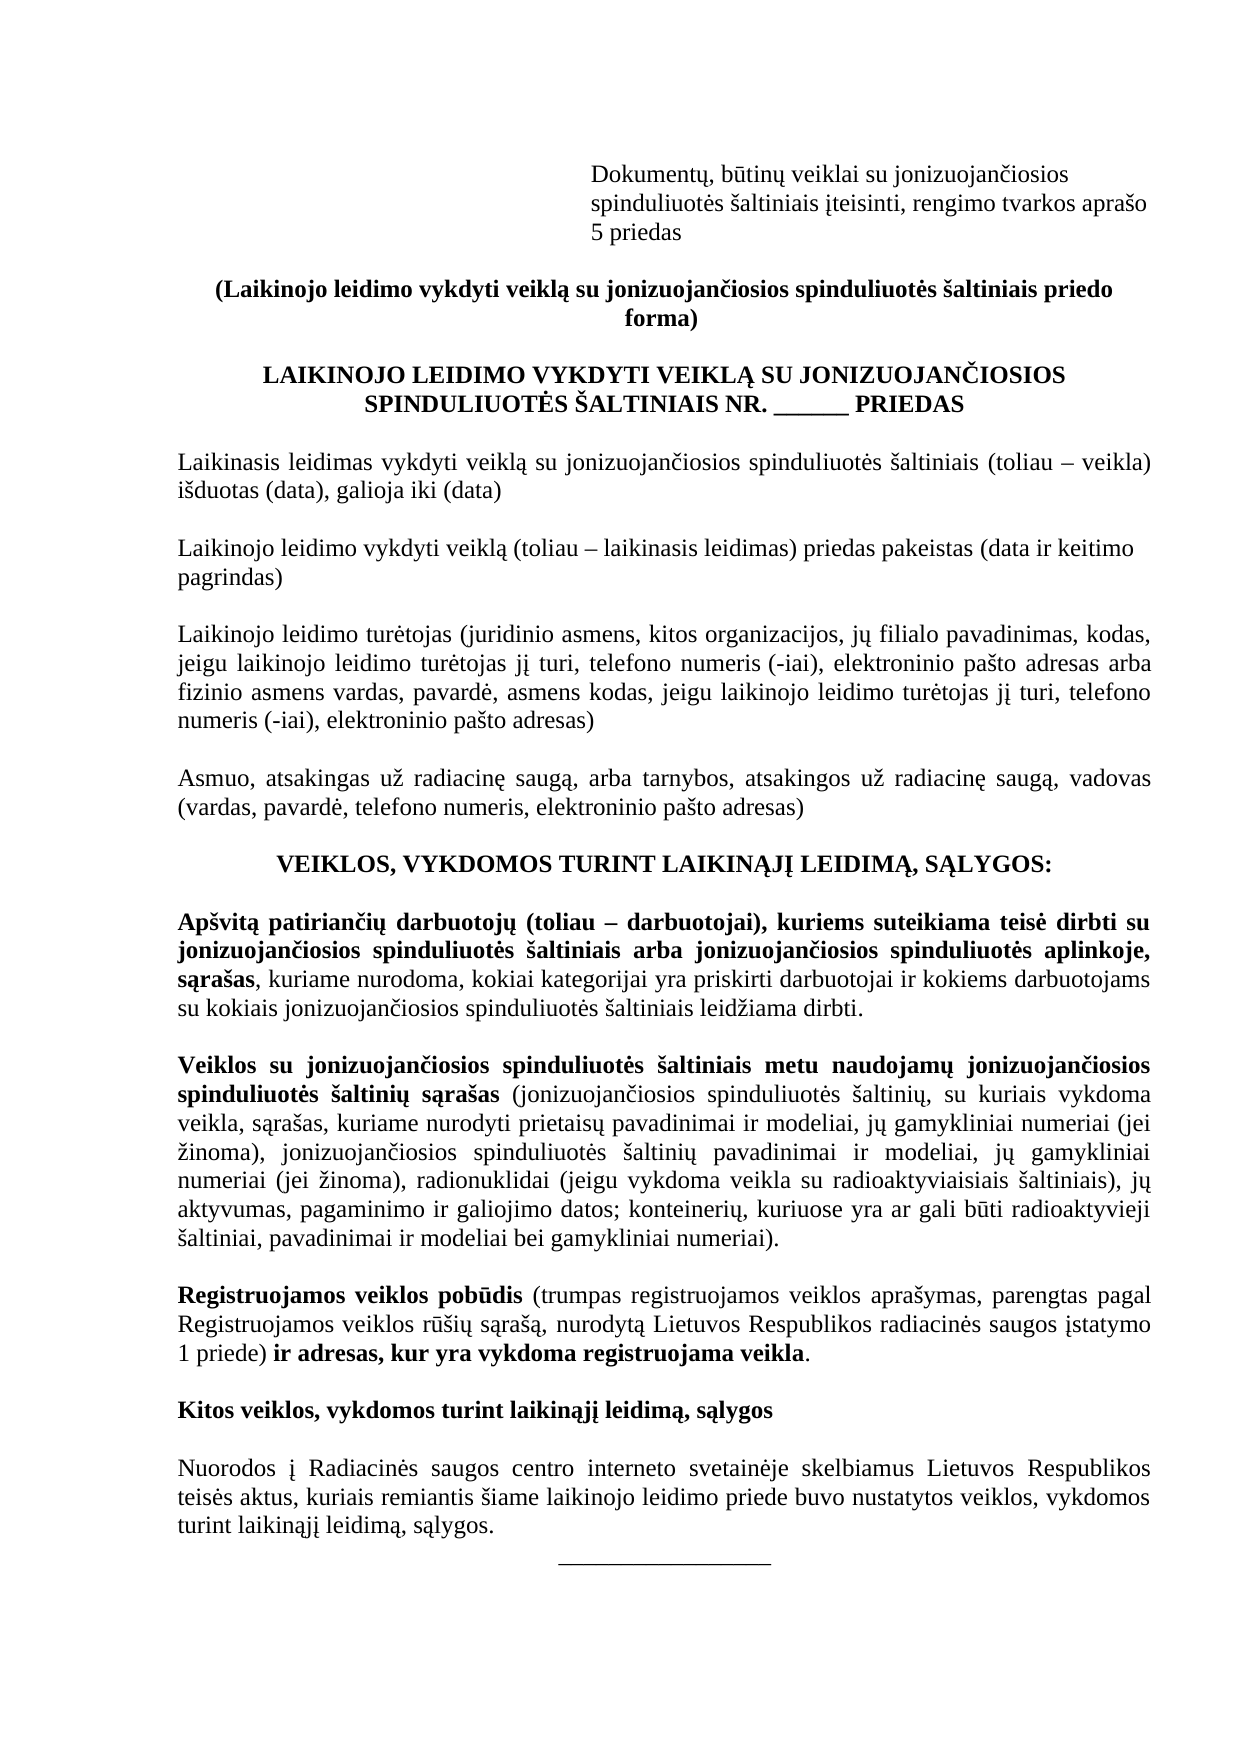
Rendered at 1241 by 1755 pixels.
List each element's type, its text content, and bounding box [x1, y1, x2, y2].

text Dokumentų, būtinų veiklai su jonizuojančiosios [591, 159, 1152, 188]
text VEIKLOS, VYKDOMOS TURINT LAIKINĄJĮ LEIDIMĄ, SĄLYGOS: [177, 849, 1152, 878]
text spinduliuotės šaltiniais įteisinti, rengimo tvarkos aprašo [591, 188, 1152, 217]
text Kitos veiklos, vykdomos turint laikinąjį leidimą, sąlygos [177, 1396, 1152, 1424]
text asmuo, atsakingas už radiacinę saugą, arba tarnybos, atsakingos už radiacinę saugą, vadovas (vardas, pavardė, telefono numeris, elektroninio pašto adresas) [177, 763, 1152, 821]
text Laikinojo leidimo vykdyti veiklą (toliau – laikinasis leidimas) priedas pakeistas (data ir keitimo pagrindas) [177, 533, 1152, 591]
text Veiklos su jonizuojančiosios spinduliuotės šaltiniais metu naudojamų jonizuojančiosios spinduliuotės šaltinių sąrašas (jonizuojančiosios spinduliuotės šaltinių, su kuriais vykdoma veikla, sąrašas, kuriame nurodyti prietaisų pavadinimai ir modeliai, jų gamykliniai numeriai (jei žinoma), jonizuojančiosios spinduliuotės šaltinių pavadinimai ir modeliai, jų gamykliniai numeriai (jei žinoma), radionuklidai (jeigu vykdoma veikla su radioaktyviaisiais šaltiniais), jų aktyvumas, pagaminimo ir galiojimo datos; konteinerių, kuriuose yra ar gali būti radioaktyvieji šaltiniai, pavadinimai ir modeliai bei gamykliniai numeriai). [177, 1051, 1152, 1252]
subtitle (Laikinojo leidimo vykdyti veiklą su jonizuojančiosios spinduliuotės šaltiniais priedo forma) [177, 274, 1152, 332]
text 5 priedas [591, 217, 1152, 246]
text _________________ [177, 1539, 1152, 1568]
text Laikinojo leidimo turėtojas (juridinio asmens, kitos organizacijos, jų filialo pavadinimas, kodas, jeigu laikinojo leidimo turėtojas jį turi, telefono numeris (-iai), elektroninio pašto adresas arba fizinio asmens vardas, pavardė, asmens kodas, jeigu laikinojo leidimo turėtojas jį turi, telefono numeris (-iai), elektroninio pašto adresas) [177, 619, 1152, 734]
text Laikinasis leidimas vykdyti veiklą su jonizuojančiosios spinduliuotės šaltiniais (toliau – veikla) išduotas (data), galioja iki (data) [177, 447, 1152, 504]
text Registruojamos veiklos pobūdis (trumpas registruojamos veiklos aprašymas, parengtas pagal Registruojamos veiklos rūšių sąrašą, nurodytą Lietuvos Respublikos radiacinės saugos įstatymo 1 priede) ir adresas, kur yra vykdoma registruojama veikla. [177, 1281, 1152, 1367]
text Nuorodos į Radiacinės saugos centro interneto svetainėje skelbiamus Lietuvos Respublikos teisės aktus, kuriais remiantis šiame laikinojo leidimo priede buvo nustatytos veiklos, vykdomos turint laikinąjį leidimą, sąlygos. [177, 1453, 1152, 1539]
subtitle LAIKINOJO LEIDIMO VYKDYTI VEIKLĄ SU JONIZUOJANČIOSIOS SPINDULIUOTĖS ŠALTINIAIS NR. ______ PRIEDAS [177, 361, 1152, 418]
text Apšvitą patiriančių darbuotojų (toliau – darbuotojai), kuriems suteikiama teisė dirbti su jonizuojančiosios spinduliuotės šaltiniais arba jonizuojančiosios spinduliuotės aplinkoje, sąrašas, kuriame nurodoma, kokiai kategorijai yra priskirti darbuotojai ir kokiems darbuotojams su kokiais jonizuojančiosios spinduliuotės šaltiniais leidžiama dirbti. [177, 907, 1152, 1022]
